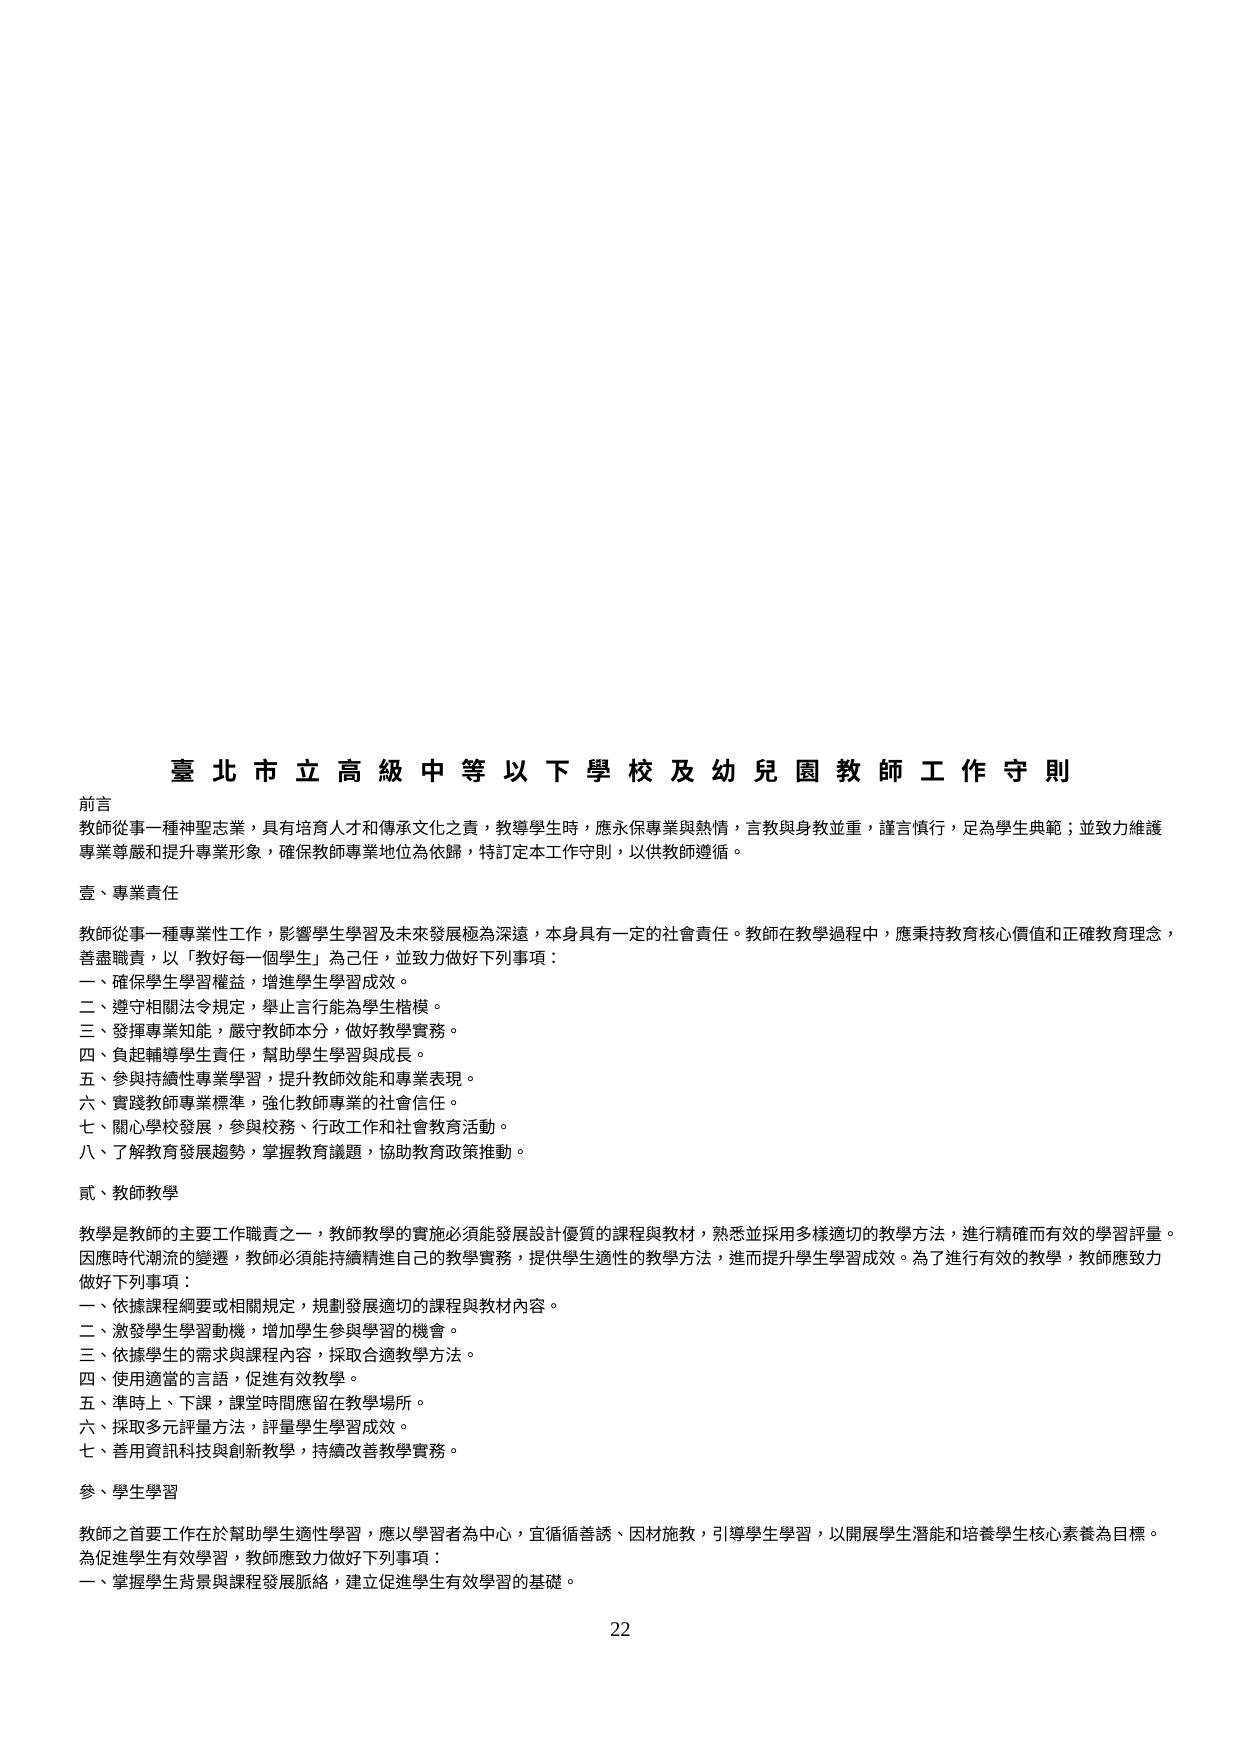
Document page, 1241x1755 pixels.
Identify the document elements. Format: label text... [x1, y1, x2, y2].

text 三、依據學生的需求與課程內容，採取合適教學方法。 [78, 1342, 1162, 1366]
text 教師從事一種專業性工作，影響學生學習及未來發展極為深遠，本身具有一定的社會責任。教師在教學過程中，應秉持教育核心價值和正確教育理念，善盡職責，以「教好每一個學生」為己任，並致力做好下列事項： [78, 921, 1162, 969]
text 八、了解教育發展趨勢，掌握教育議題，協助教育政策推動。 [78, 1139, 1162, 1163]
text 五、參與持續性專業學習，提升教師效能和專業表現。 [78, 1066, 1162, 1090]
text 七、善用資訊科技與創新教學，持續改善教學實務。 [78, 1438, 1162, 1463]
text 貳、教師教學 [78, 1180, 1162, 1204]
text 一、掌握學生背景與課程發展脈絡，建立促進學生有效學習的基礎。 [78, 1569, 1162, 1593]
text 五、準時上、下課，課堂時間應留在教學場所。 [78, 1390, 1162, 1414]
text 六、採取多元評量方法，評量學生學習成效。 [78, 1414, 1162, 1438]
text 臺北市立高級中等以下學校及幼兒園教師工作守則 [78, 728, 1162, 791]
text 教師從事一種神聖志業，具有培育人才和傳承文化之責，教導學生時，應永保專業與熱情，言教與身教並重，謹言慎行，足為學生典範；並致力維護專業尊嚴和提升專業形象，確保教師專業地位為依歸，特訂定本工作守則，以供教師遵循。 [78, 815, 1162, 863]
text 一、依據課程綱要或相關規定，規劃發展適切的課程與教材內容。 [78, 1293, 1162, 1318]
text 參、學生學習 [78, 1479, 1162, 1504]
text 二、激發學生學習動機，增加學生參與學習的機會。 [78, 1318, 1162, 1342]
text 一、確保學生學習權益，增進學生學習成效。 [78, 969, 1162, 994]
text 七、關心學校發展，參與校務、行政工作和社會教育活動。 [78, 1114, 1162, 1139]
text 前言 [78, 791, 1162, 815]
text 教學是教師的主要工作職責之一，教師教學的實施必須能發展設計優質的課程與教材，熟悉並採用多樣適切的教學方法，進行精確而有效的學習評量。因應時代潮流的變遷，教師必須能持續精進自己的教學實務，提供學生適性的教學方法，進而提升學生學習成效。為了進行有效的教學，教師應致力做好下列事項： [78, 1221, 1162, 1293]
text 四、負起輔導學生責任，幫助學生學習與成長。 [78, 1042, 1162, 1066]
text 二、遵守相關法令規定，舉止言行能為學生楷模。 [78, 994, 1162, 1018]
text 壹、專業責任 [78, 880, 1162, 904]
text 三、發揮專業知能，嚴守教師本分，做好教學實務。 [78, 1018, 1162, 1042]
text 四、使用適當的言語，促進有效教學。 [78, 1366, 1162, 1390]
text 六、實踐教師專業標準，強化教師專業的社會信任。 [78, 1090, 1162, 1114]
text 教師之首要工作在於幫助學生適性學習，應以學習者為中心，宜循循善誘、因材施教，引導學生學習，以開展學生潛能和培養學生核心素養為目標。為促進學生有效學習，教師應致力做好下列事項： [78, 1521, 1162, 1569]
